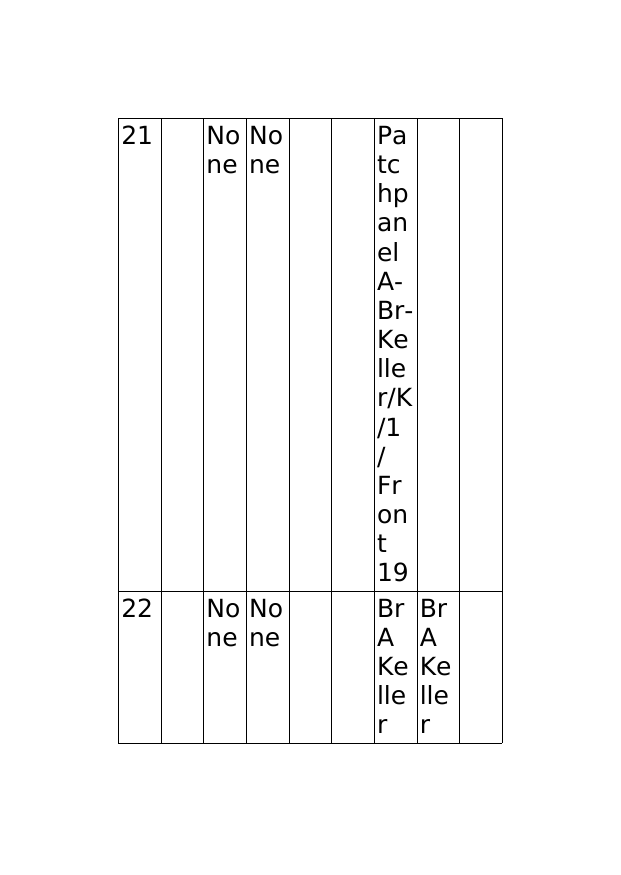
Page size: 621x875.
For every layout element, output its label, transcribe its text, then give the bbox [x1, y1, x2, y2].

table_cell Patchpanel A-Br-Keller/K/1 / Front 19 [375, 119, 417, 591]
table_cell [332, 592, 374, 742]
table_cell None [204, 119, 246, 591]
table_cell [460, 592, 502, 742]
table_cell Br A Keller [375, 592, 417, 742]
table_cell None [204, 592, 246, 742]
table_cell [290, 592, 331, 742]
table_cell [332, 119, 374, 591]
table_cell [460, 119, 502, 591]
table_cell [418, 119, 459, 591]
table_cell 22 [119, 592, 161, 742]
table_cell [290, 119, 331, 591]
table_cell [162, 592, 203, 742]
table_cell Br A Keller [418, 592, 459, 742]
table_cell [162, 119, 203, 591]
table_cell 21 [119, 119, 161, 591]
table_cell None [247, 592, 289, 742]
table_cell None [247, 119, 289, 591]
